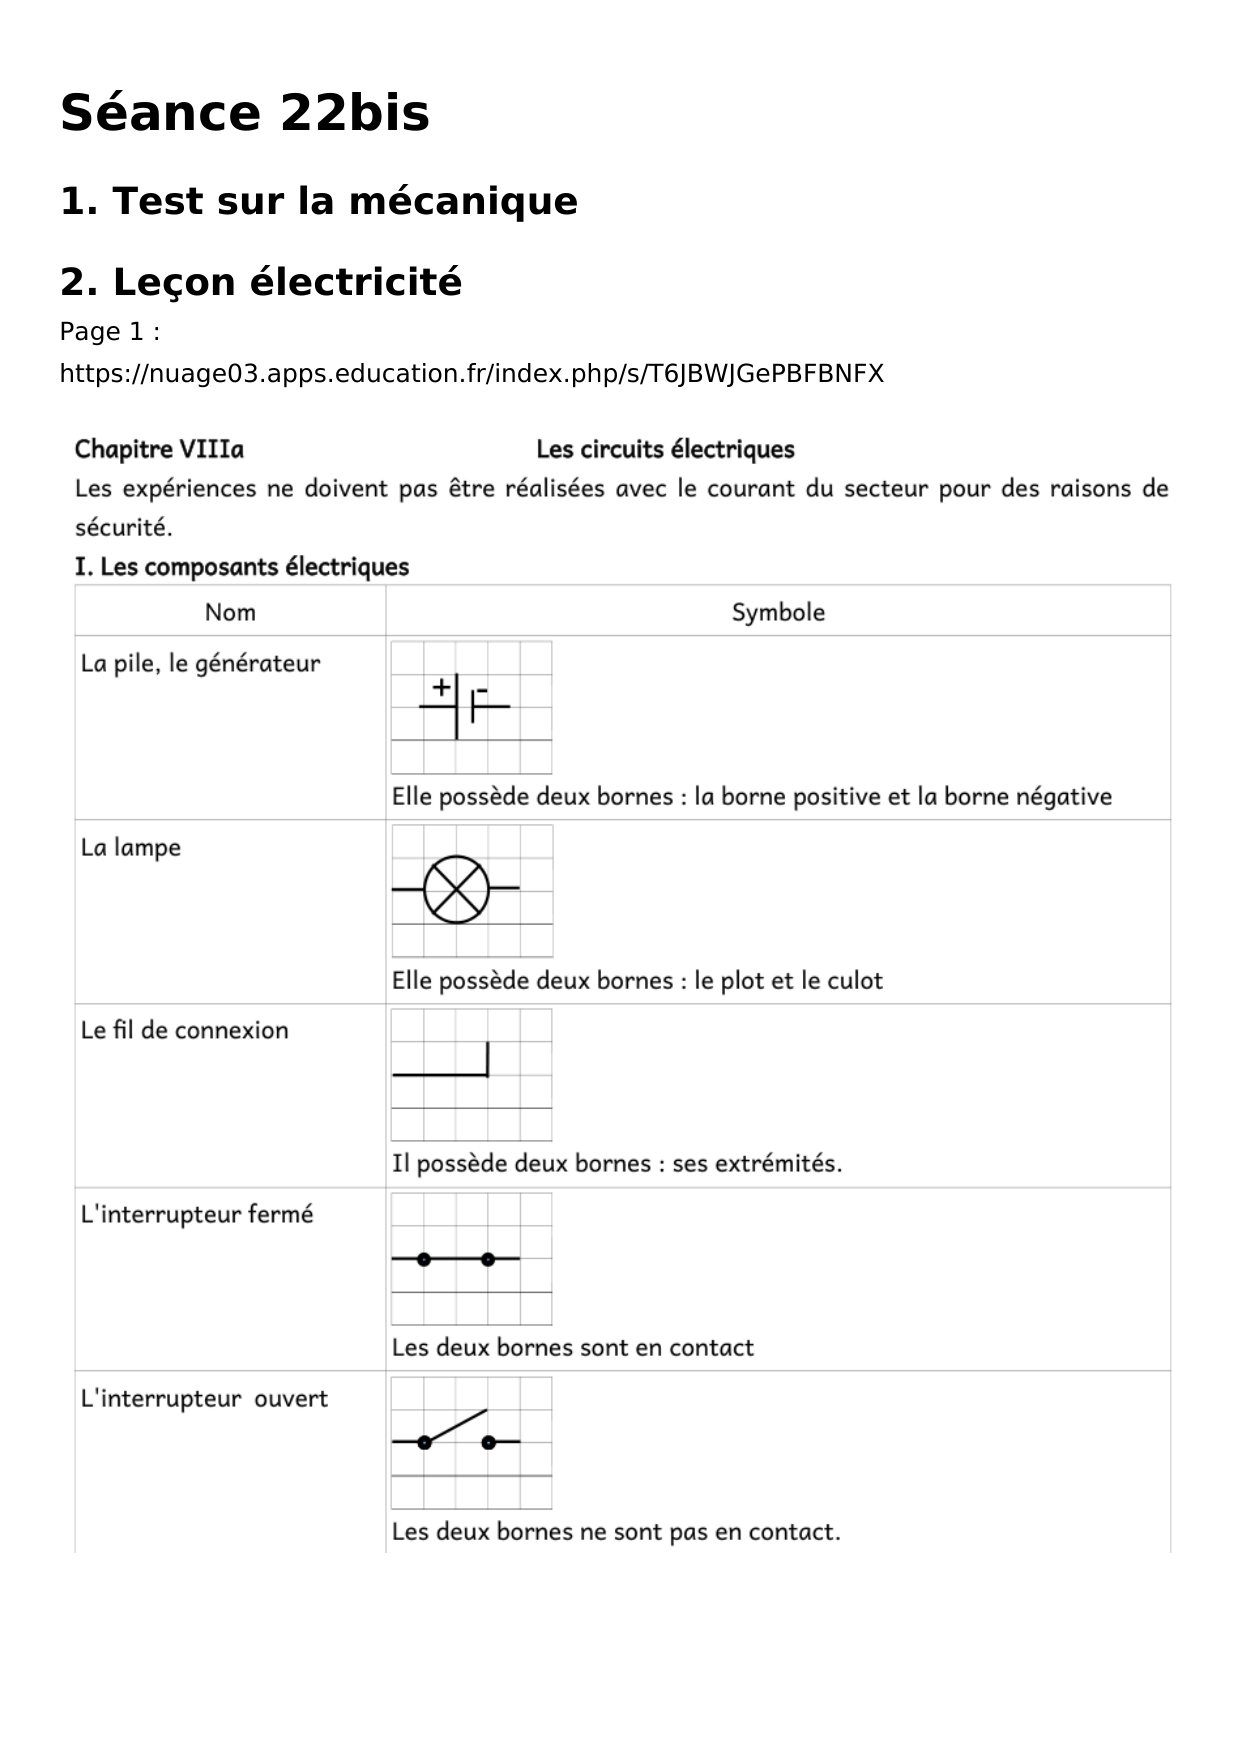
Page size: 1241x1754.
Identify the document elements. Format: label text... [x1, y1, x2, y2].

text https://nuage03.apps.education.fr/index.php/s/T6JBWJGePBFBNFX [59, 359, 1181, 388]
text Page 1 : [59, 317, 1181, 346]
subtitle 1. Test sur la mécanique [59, 180, 1181, 223]
subtitle Séance 22bis [59, 84, 1181, 142]
picture [59, 400, 1182, 1553]
subtitle 2. Leçon électricité [59, 261, 1181, 304]
